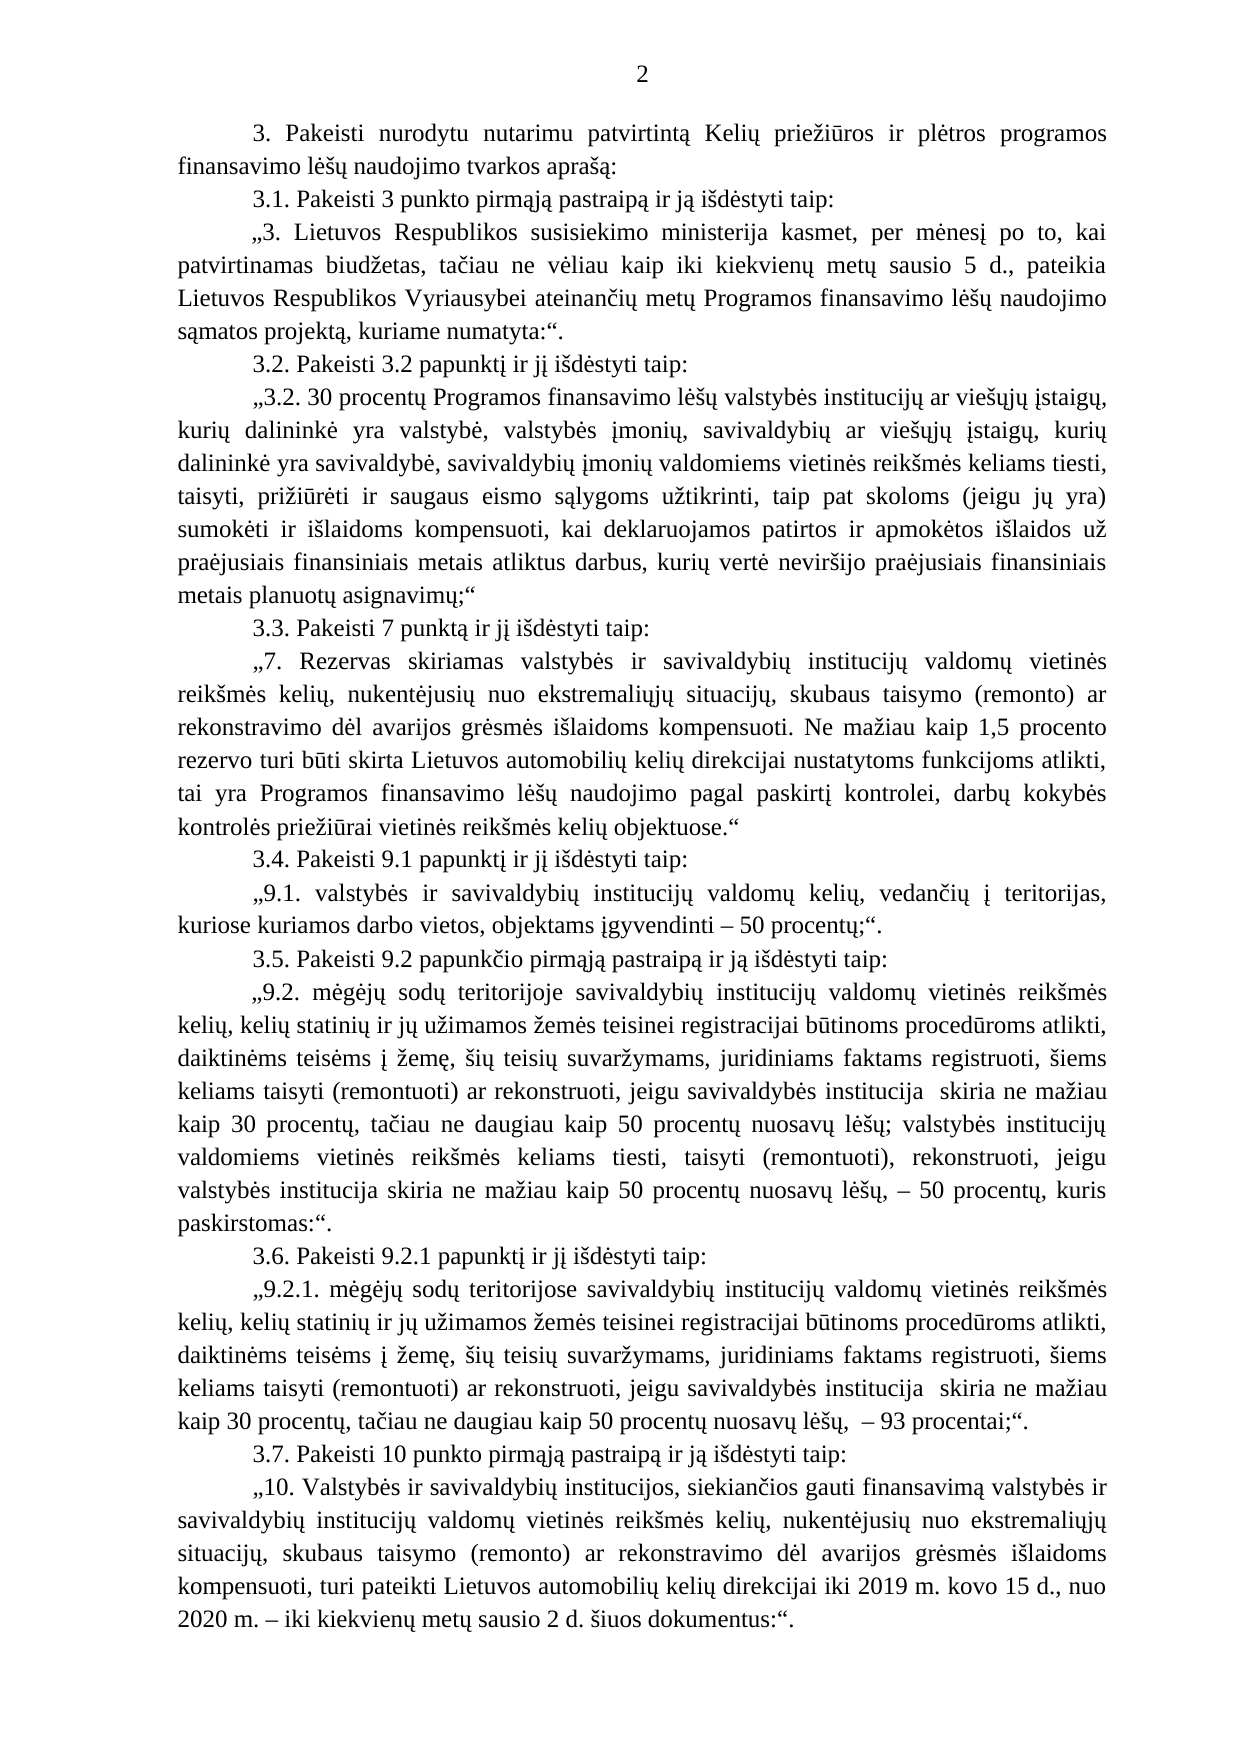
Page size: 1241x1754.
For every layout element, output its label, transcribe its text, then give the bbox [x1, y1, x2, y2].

text „3.2. 30 procentų Programos finansavimo lėšų valstybės institucijų ar viešųjų įstaigų, kurių dalininkė yra valstybė, valstybės įmonių, savivaldybių ar viešųjų įstaigų, kurių dalininkė yra savivaldybė, savivaldybių įmonių valdomiems vietinės reikšmės keliams tiesti, taisyti, prižiūrėti ir saugaus eismo sąlygoms užtikrinti, taip pat skoloms (jeigu jų yra) sumokėti ir išlaidoms kompensuoti, kai deklaruojamos patirtos ir apmokėtos išlaidos už praėjusiais finansiniais metais atliktus darbus, kurių vertė neviršijo praėjusiais finansiniais metais planuotų asignavimų;“ [177, 382, 1107, 609]
text „10. Valstybės ir savivaldybių institucijos, siekiančios gauti finansavimą valstybės ir savivaldybių institucijų valdomų vietinės reikšmės kelių, nukentėjusių nuo ekstremaliųjų situacijų, skubaus taisymo (remonto) ar rekonstravimo dėl avarijos grėsmės išlaidoms kompensuoti, turi pateikti Lietuvos automobilių kelių direkcijai iki 2019 m. kovo 15 d., nuo 2020 m. – iki kiekvienų metų sausio 2 d. šiuos dokumentus:“. [177, 1472, 1107, 1633]
text „9.1. valstybės ir savivaldybių institucijų valdomų kelių, vedančių į teritorijas, kuriose kuriamos darbo vietos, objektams įgyvendinti – 50 procentų;“. [177, 878, 1107, 939]
text „9.2. mėgėjų sodų teritorijoje savivaldybių institucijų valdomų vietinės reikšmės kelių, kelių statinių ir jų užimamos žemės teisinei registracijai būtinoms procedūroms atlikti, daiktinėms teisėms į žemę, šių teisių suvaržymams, juridiniams faktams registruoti, šiems keliams taisyti (remontuoti) ar rekonstruoti, jeigu savivaldybės institucija skiria ne mažiau kaip 30 procentų, tačiau ne daugiau kaip 50 procentų nuosavų lėšų; valstybės institucijų valdomiems vietinės reikšmės keliams tiesti, taisyti (remontuoti), rekonstruoti, jeigu valstybės institucija skiria ne mažiau kaip 50 procentų nuosavų lėšų, – 50 procentų, kuris paskirstomas:“. [177, 977, 1107, 1237]
text 3.3. Pakeisti 7 punktą ir jį išdėstyti taip: [252, 613, 1107, 642]
text „9.2.1. mėgėjų sodų teritorijose savivaldybių institucijų valdomų vietinės reikšmės kelių, kelių statinių ir jų užimamos žemės teisinei registracijai būtinoms procedūroms atlikti, daiktinėms teisėms į žemę, šių teisių suvaržymams, juridiniams faktams registruoti, šiems keliams taisyti (remontuoti) ar rekonstruoti, jeigu savivaldybės institucija skiria ne mažiau kaip 30 procentų, tačiau ne daugiau kaip 50 procentų nuosavų lėšų, – 93 procentai;“. [177, 1274, 1107, 1435]
text „3. Lietuvos Respublikos susisiekimo ministerija kasmet, per mėnesį po to, kai patvirtinamas biudžetas, tačiau ne vėliau kaip iki kiekvienų metų sausio 5 d., pateikia Lietuvos Respublikos Vyriausybei ateinančių metų Programos finansavimo lėšų naudojimo sąmatos projektą, kuriame numatyta:“. [177, 217, 1107, 345]
text „7. Rezervas skiriamas valstybės ir savivaldybių institucijų valdomų vietinės reikšmės kelių, nukentėjusių nuo ekstremaliųjų situacijų, skubaus taisymo (remonto) ar rekonstravimo dėl avarijos grėsmės išlaidoms kompensuoti. Ne mažiau kaip 1,5 procento rezervo turi būti skirta Lietuvos automobilių kelių direkcijai nustatytoms funkcijoms atlikti, tai yra Programos finansavimo lėšų naudojimo pagal paskirtį kontrolei, darbų kokybės kontrolės priežiūrai vietinės reikšmės kelių objektuose.“ [177, 646, 1107, 840]
text 3.7. Pakeisti 10 punkto pirmąją pastraipą ir ją išdėstyti taip: [252, 1439, 1107, 1468]
text 3.5. Pakeisti 9.2 papunkčio pirmąją pastraipą ir ją išdėstyti taip: [252, 944, 1107, 972]
text 3.2. Pakeisti 3.2 papunktį ir jį išdėstyti taip: [252, 349, 1107, 378]
text 3.4. Pakeisti 9.1 papunktį ir jį išdėstyti taip: [252, 844, 1107, 873]
text 3.6. Pakeisti 9.2.1 papunktį ir jį išdėstyti taip: [252, 1241, 1107, 1269]
text 3. Pakeisti nurodytu nutarimu patvirtintą Kelių priežiūros ir plėtros programos finansavimo lėšų naudojimo tvarkos aprašą: [177, 118, 1107, 180]
text 3.1. Pakeisti 3 punkto pirmąją pastraipą ir ją išdėstyti taip: [252, 184, 1107, 213]
